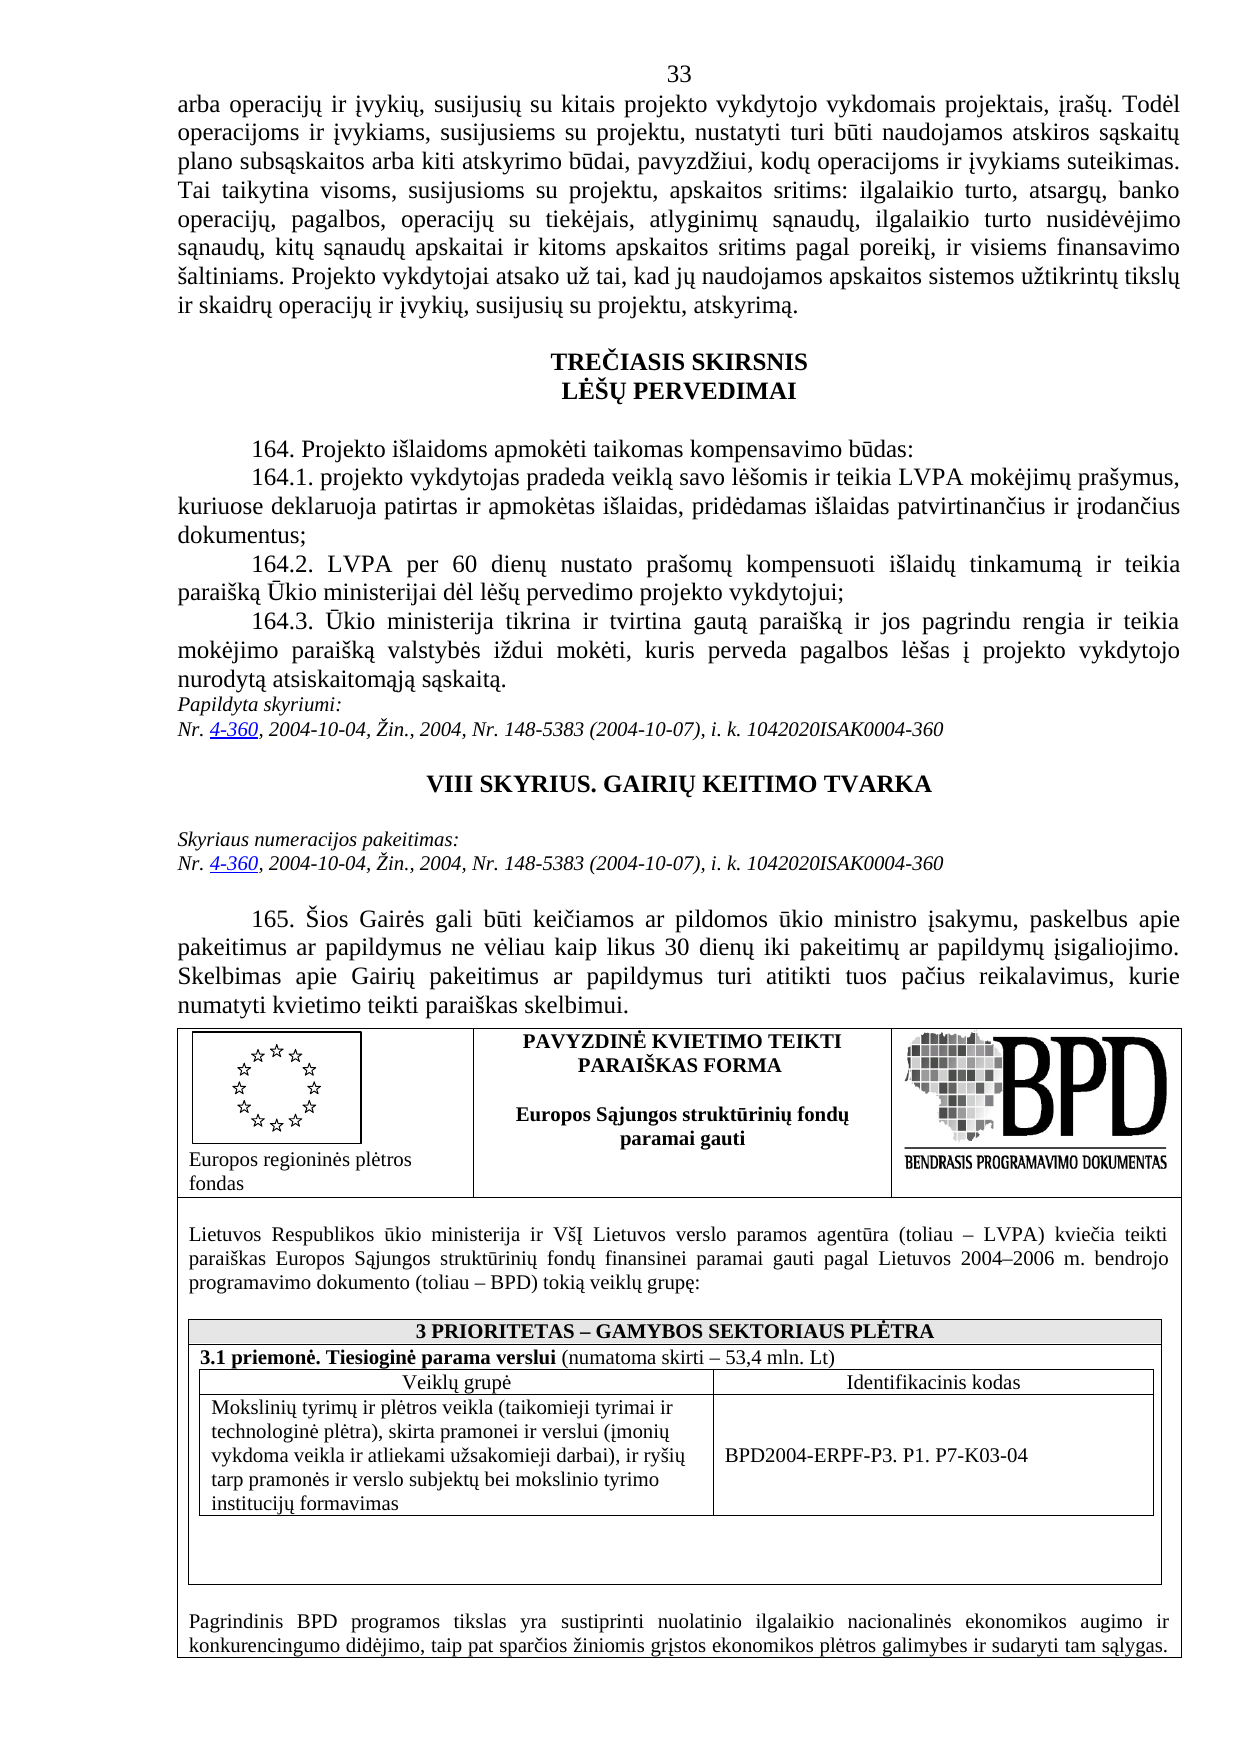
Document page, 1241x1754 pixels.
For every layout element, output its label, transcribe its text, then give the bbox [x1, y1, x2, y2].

text VIII SKYRIUS. gairių keitimo tvarka [177, 769, 1181, 798]
text 164.1. projekto vykdytojas pradeda veiklą savo lėšomis ir teikia LVPA mokėjimų prašymus, kuriuose deklaruoja patirtas ir apmokėtas išlaidas, pridėdamas išlaidas patvirtinančius ir įrodančius dokumentus; [177, 462, 1181, 549]
text Nr. 4-360, 2004-10-04, Žin., 2004, Nr. 148-5383 (2004-10-07), i. k. 1042020ISAK0004-360 [177, 716, 1181, 741]
table_header Europos regioninės plėtros fondas [178, 1029, 473, 1197]
table_header 3 PRIORITETAS – GAMYBOS SEKTORIAUS PLĖTRA [189, 1320, 1161, 1343]
table_header PAVYZDINĖ KVIETIMO TEIKTI PARAIŠKAS FORMA Europos Sąjungos struktūrinių fondų paramai gauti [474, 1029, 891, 1197]
text 164. Projekto išlaidoms apmokėti taikomas kompensavimo būdas: [177, 434, 1181, 462]
text arba operacijų ir įvykių, susijusių su kitais projekto vykdytojo vykdomais projektais, įrašų. Todėl operacijoms ir įvykiams, susijusiems su projektu, nustatyti turi būti naudojamos atskiros sąskaitų plano subsąskaitos arba kiti atskyrimo būdai, pavyzdžiui, kodų operacijoms ir įvykiams suteikimas. Tai taikytina visoms, susijusioms su projektu, apskaitos sritims: ilgalaikio turto, atsargų, banko operacijų, pagalbos, operacijų su tiekėjais, atlyginimų sąnaudų, ilgalaikio turto nusidėvėjimo sąnaudų, kitų sąnaudų apskaitai ir kitoms apskaitos sritims pagal poreikį, ir visiems finansavimo šaltiniams. Projekto vykdytojai atsako už tai, kad jų naudojamos apskaitos sistemos užtikrintų tikslų ir skaidrų operacijų ir įvykių, susijusių su projektu, atskyrimą. [177, 89, 1181, 319]
text LĖŠŲ PERVEDIMAI [177, 376, 1181, 405]
text Skyriaus numeracijos pakeitimas: [177, 827, 1181, 851]
table_header Veiklų grupė [200, 1370, 713, 1394]
text 164.3. Ūkio ministerija tikrina ir tvirtina gautą paraišką ir jos pagrindu rengia ir teikia mokėjimo paraišką valstybės iždui mokėti, kuris perveda pagalbos lėšas į projekto vykdytojo nurodytą atsiskaitomąją sąskaitą. [177, 606, 1181, 692]
table_cell Mokslinių tyrimų ir plėtros veikla (taikomieji tyrimai ir technologinė plėtra), skirta pramonei ir verslui (įmonių vykdoma veikla ir atliekami užsakomieji darbai), ir ryšių tarp pramonės ir verslo subjektų bei mokslinio tyrimo institucijų formavimas [200, 1395, 713, 1515]
text TREČIASIS SKIRSNIS [177, 347, 1181, 376]
text 165. Šios Gairės gali būti keičiamos ar pildomos ūkio ministro įsakymu, paskelbus apie pakeitimus ar papildymus ne vėliau kaip likus 30 dienų iki pakeitimų ar papildymų įsigaliojimo. Skelbimas apie Gairių pakeitimus ar papildymus turi atitikti tuos pačius reikalavimus, kurie numatyti kvietimo teikti paraiškas skelbimui. [177, 904, 1181, 1019]
table_header Identifikacinis kodas [714, 1370, 1153, 1394]
text Nr. 4-360, 2004-10-04, Žin., 2004, Nr. 148-5383 (2004-10-07), i. k. 1042020ISAK0004-360 [177, 851, 1181, 875]
table_cell BPD2004-ERPF-P3. P1. P7-K03-04 [714, 1395, 1153, 1515]
text Papildyta skyriumi: [177, 692, 1181, 716]
table_cell 3.1 priemonė. Tiesioginė parama verslui (numatoma skirti – 53,4 mln. Lt) [189, 1345, 1161, 1583]
table_cell Lietuvos Respublikos ūkio ministerija ir VšĮ Lietuvos verslo paramos agentūra (toliau – LVPA) kviečia teikti paraiškas Europos Sąjungos struktūrinių fondų finansinei paramai gauti pagal Lietuvos 2004–2006 m. bendrojo programavimo dokumento (toliau – BPD) tokią veiklų grupę: Pagrindinis BPD programos tikslas yra sustiprinti nuolatinio ilgalaikio nacionalinės ekonomikos augimo ir konkurencingumo didėjimo, taip pat sparčios žiniomis grįstos ekonomikos plėtros galimybes ir sudaryti tam sąlygas. [178, 1198, 1181, 1657]
text 164.2. LVPA per 60 dienų nustato prašomų kompensuoti išlaidų tinkamumą ir teikia paraišką Ūkio ministerijai dėl lėšų pervedimo projekto vykdytojui; [177, 549, 1181, 606]
table_header [892, 1029, 1181, 1197]
